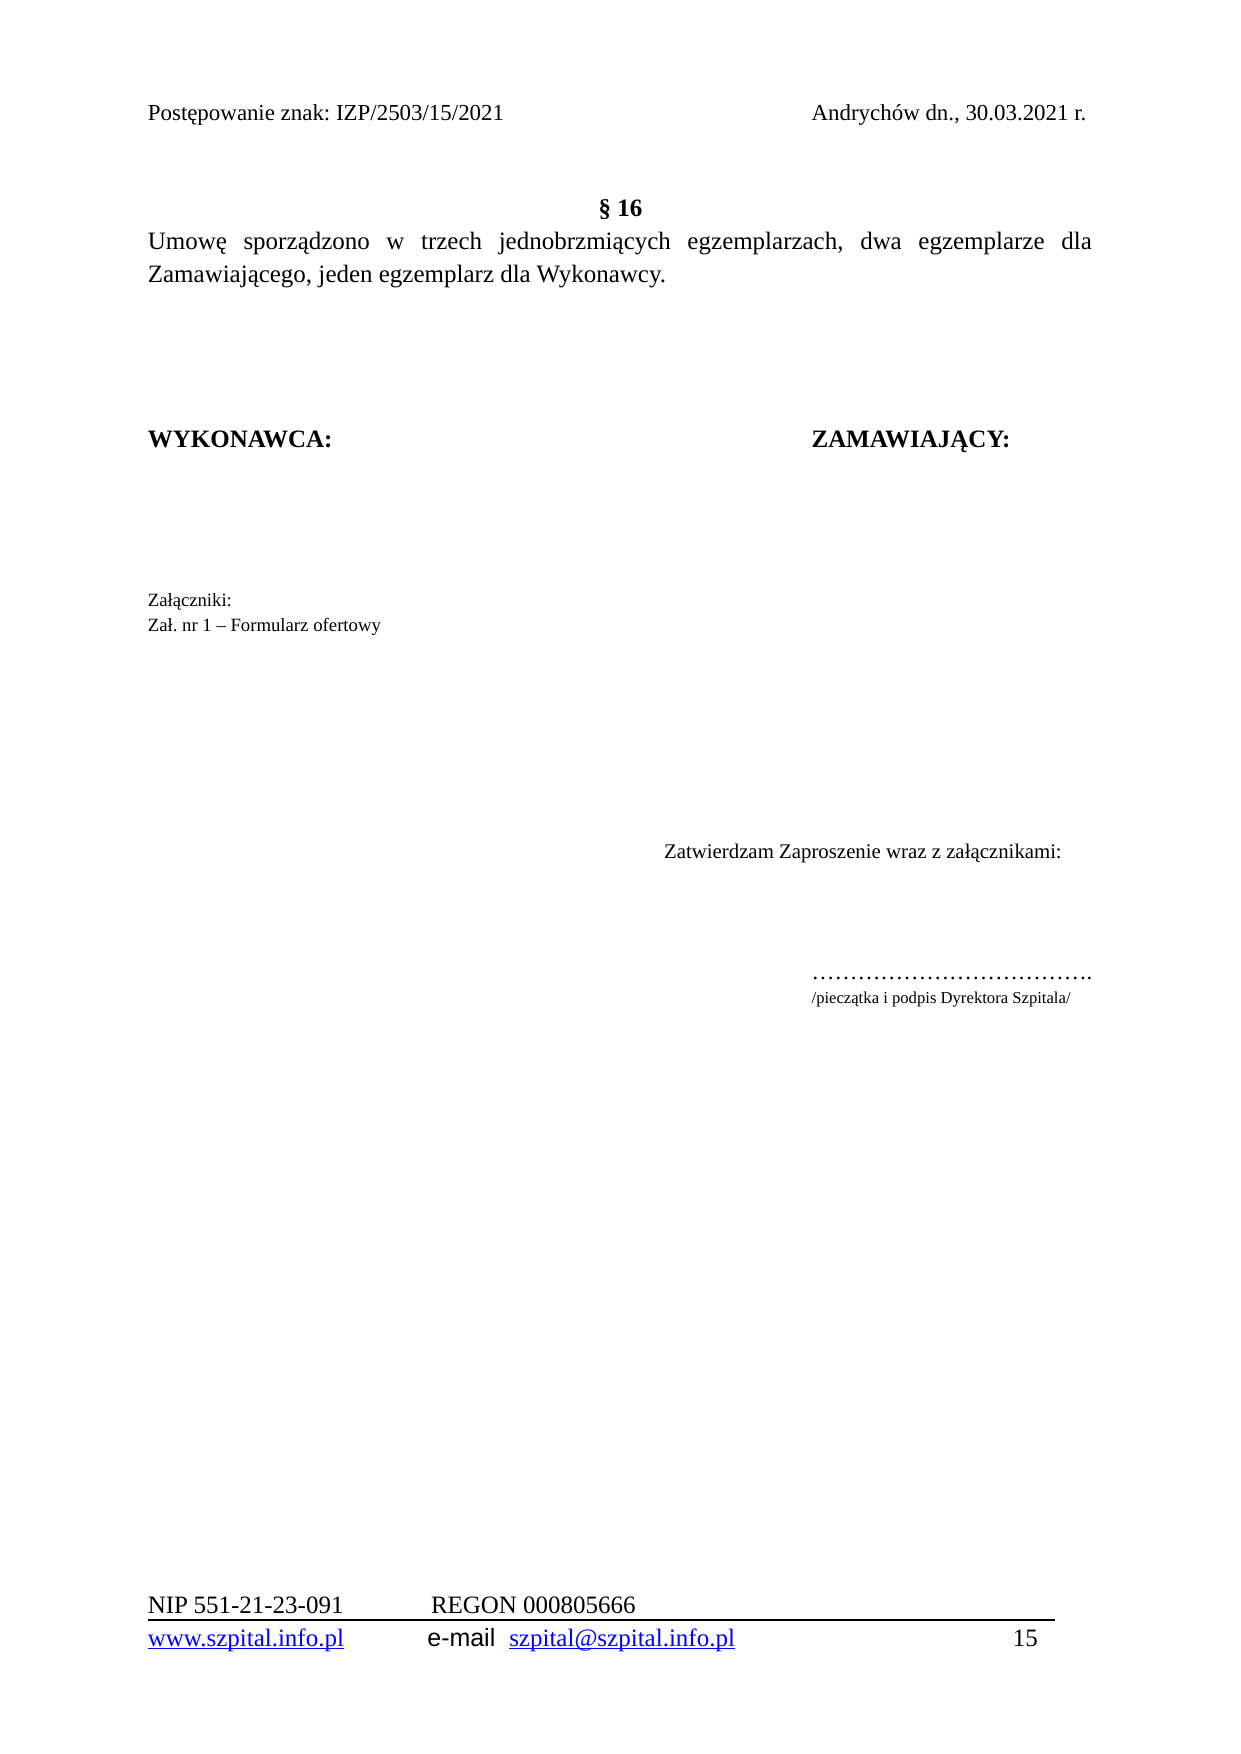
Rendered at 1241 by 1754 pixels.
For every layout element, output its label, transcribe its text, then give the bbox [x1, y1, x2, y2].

text Zatwierdzam Zaproszenie wraz z załącznikami: [148, 837, 1093, 863]
text Zał. nr 1 – Formularz ofertowy [148, 614, 1093, 636]
text ………………………………. [148, 958, 1093, 984]
text WYKONAWCA: ZAMAWIAJĄCY: [148, 424, 1093, 453]
text § 16 [148, 193, 1093, 222]
text Załączniki: [148, 589, 1093, 611]
text /pieczątka i podpis Dyrektora Szpitala/ [148, 988, 1093, 1007]
text Umowę sporządzono w trzech jednobrzmiących egzemplarzach, dwa egzemplarze dla Zamawiającego, jeden egzemplarz dla Wykonawcy. [148, 226, 1093, 288]
